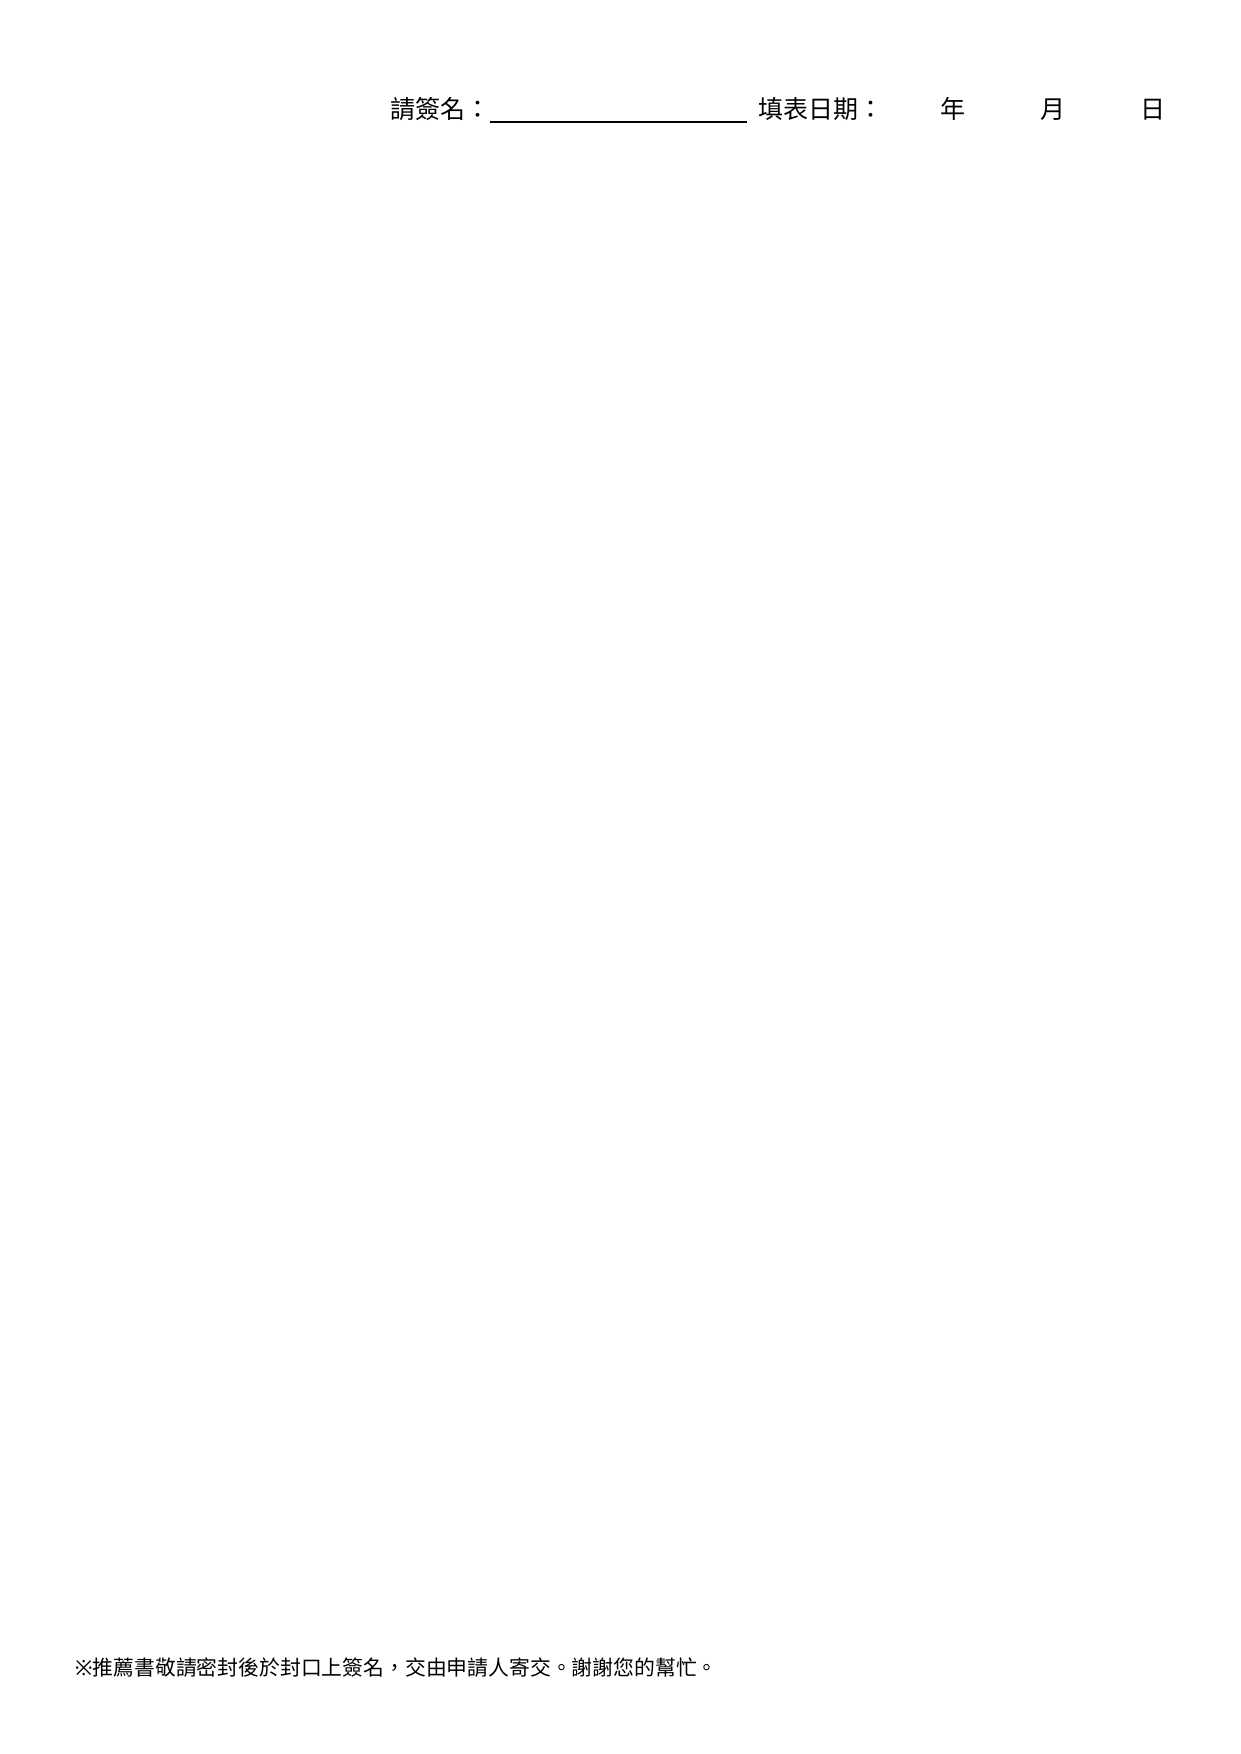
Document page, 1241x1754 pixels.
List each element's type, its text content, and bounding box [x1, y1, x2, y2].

text 請簽名： 填表日期： 年 月 日 [75, 66, 1165, 129]
